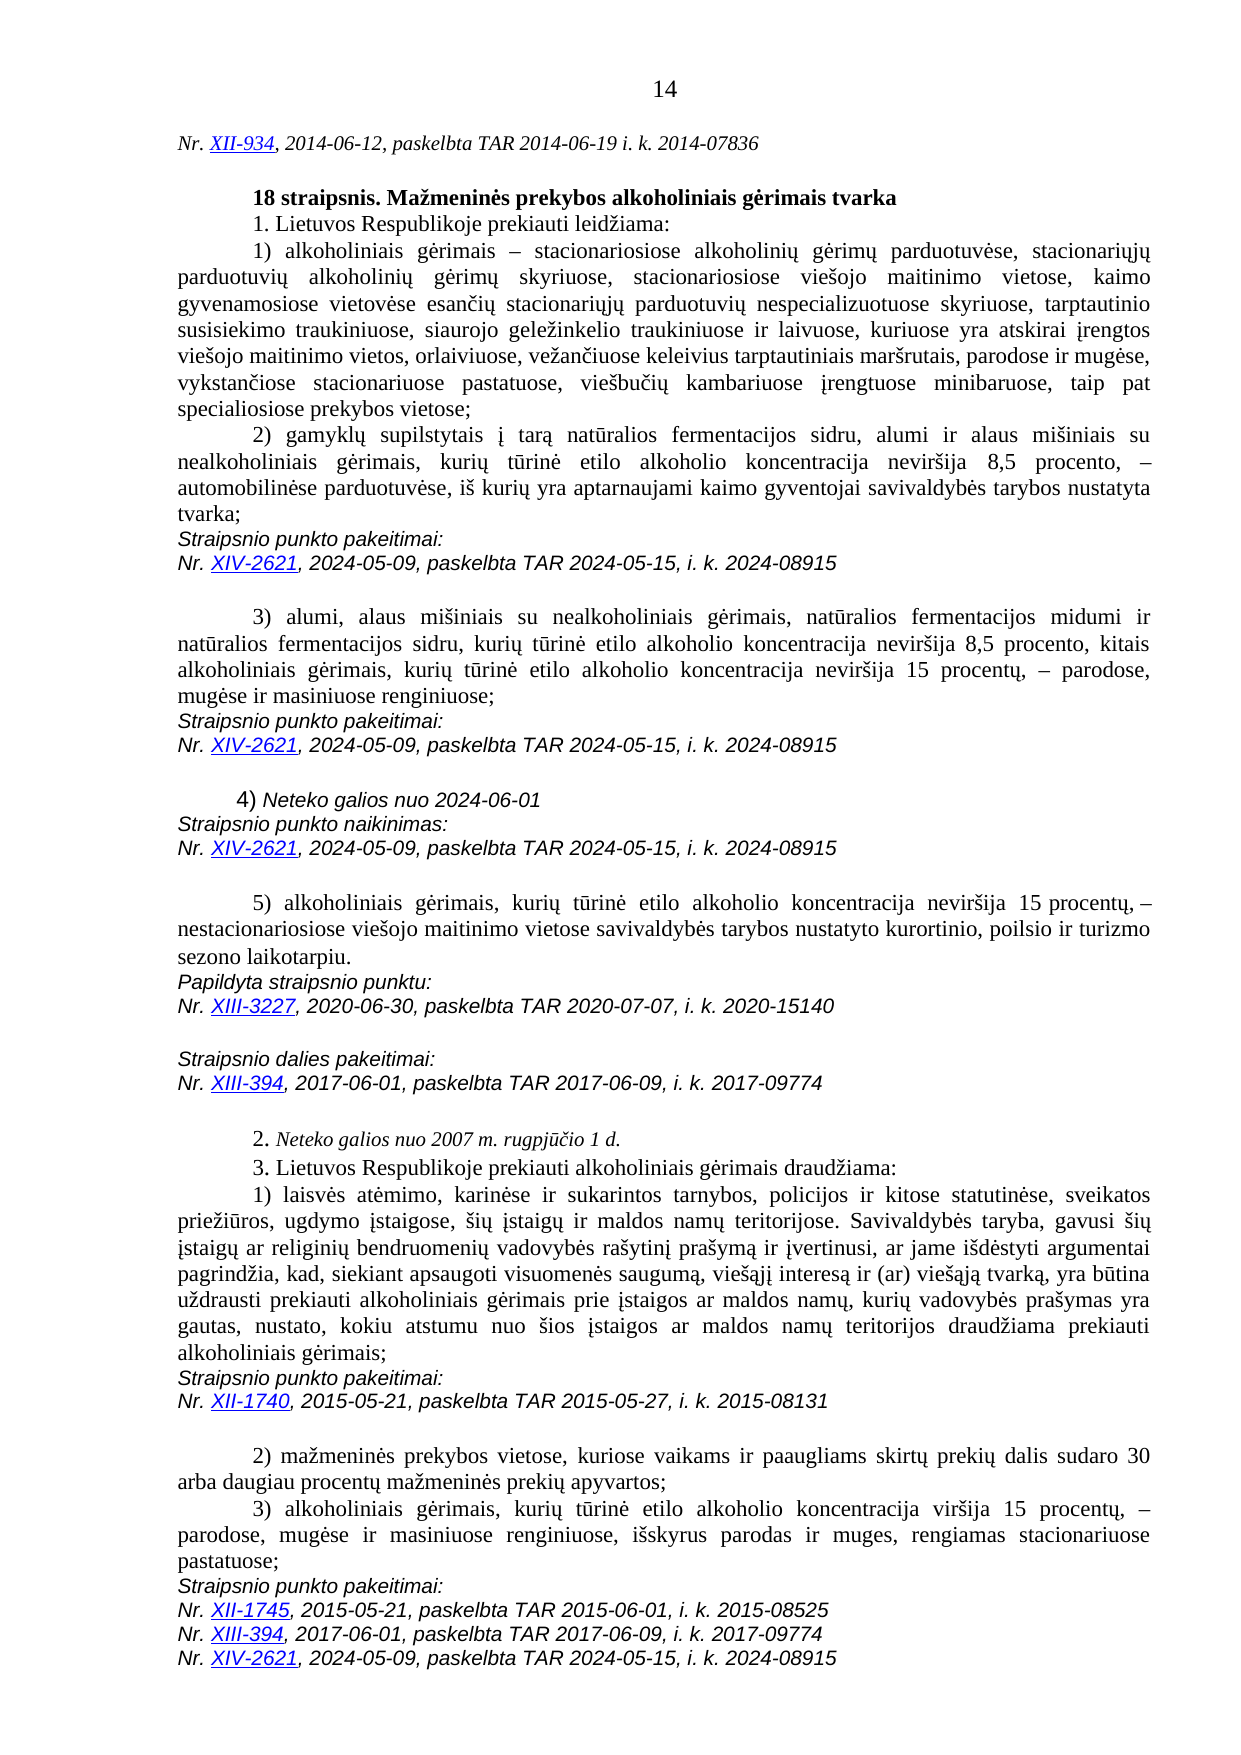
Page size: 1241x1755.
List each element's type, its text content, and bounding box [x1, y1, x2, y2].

text 18 straipsnis. Mažmeninės prekybos alkoholiniais gėrimais tvarka [177, 184, 1152, 211]
text 3. Lietuvos Respublikoje prekiauti alkoholiniais gėrimais draudžiama: [177, 1152, 1152, 1181]
text Papildyta straipsnio punktu: [177, 970, 1152, 994]
text Nr. XIV-2621, 2024-05-09, paskelbta TAR 2024-05-15, i. k. 2024-08915 [177, 551, 1152, 575]
text Straipsnio punkto pakeitimai: [177, 1365, 1152, 1389]
text Straipsnio dalies pakeitimai: [177, 1047, 1152, 1071]
text Nr. XII-934, 2014-06-12, paskelbta TAR 2014-06-19 i. k. 2014-07836 [177, 131, 1152, 155]
text 1) alkoholiniais gėrimais – stacionariosiose alkoholinių gėrimų parduotuvėse, stacionariųjų parduotuvių alkoholinių gėrimų skyriuose, stacionariosiose viešojo maitinimo vietose, kaimo gyvenamosiose vietovėse esančių stacionariųjų parduotuvių nespecializuotuose skyriuose, tarptautinio susisiekimo traukiniuose, siaurojo geležinkelio traukiniuose ir laivuose, kuriuose yra atskirai įrengtos viešojo maitinimo vietos, orlaiviuose, vežančiuose keleivius tarptautiniais maršrutais, parodose ir mugėse, vykstančiose stacionariuose pastatuose, viešbučių kambariuose įrengtuose minibaruose, taip pat specialiosiose prekybos vietose; [177, 237, 1152, 421]
text Straipsnio punkto pakeitimai: [177, 709, 1152, 733]
text 5) alkoholiniais gėrimais, kurių tūrinė etilo alkoholio koncentracija neviršija 15 procentų, – nestacionariosiose viešojo maitinimo vietose savivaldybės tarybos nustatyto kurortinio, poilsio ir turizmo sezono laikotarpiu. [177, 888, 1152, 970]
text Straipsnio punkto naikinimas: [177, 812, 1152, 836]
text 2) mažmeninės prekybos vietose, kuriose vaikams ir paaugliams skirtų prekių dalis sudaro 30 arba daugiau procentų mažmeninės prekių apyvartos; [177, 1442, 1152, 1495]
text Straipsnio punkto pakeitimai: [177, 527, 1152, 551]
text Nr. XIII-3227, 2020-06-30, paskelbta TAR 2020-07-07, i. k. 2020-15140 [177, 994, 1152, 1018]
text Straipsnio punkto pakeitimai: [177, 1574, 1152, 1598]
text 4) Neteko galios nuo 2024-06-01 [177, 786, 1152, 812]
text Nr. XII-1745, 2015-05-21, paskelbta TAR 2015-06-01, i. k. 2015-08525 [177, 1598, 1152, 1622]
text Nr. XIV-2621, 2024-05-09, paskelbta TAR 2024-05-15, i. k. 2024-08915 [177, 733, 1152, 757]
text 2. Neteko galios nuo 2007 m. rugpjūčio 1 d. [177, 1123, 1152, 1152]
text 3) alkoholiniais gėrimais, kurių tūrinė etilo alkoholio koncentracija viršija 15 procentų, – parodose, mugėse ir masiniuose renginiuose, išskyrus parodas ir muges, rengiamas stacionariuose pastatuose; [177, 1495, 1152, 1574]
text Nr. XIII-394, 2017-06-01, paskelbta TAR 2017-06-09, i. k. 2017-09774 [177, 1071, 1152, 1094]
text 1. Lietuvos Respublikoje prekiauti leidžiama: [177, 211, 1152, 237]
text Nr. XII-1740, 2015-05-21, paskelbta TAR 2015-05-27, i. k. 2015-08131 [177, 1389, 1152, 1413]
text 2) gamyklų supilstytais į tarą natūralios fermentacijos sidru, alumi ir alaus mišiniais su nealkoholiniais gėrimais, kurių tūrinė etilo alkoholio koncentracija neviršija 8,5 procento, – automobilinėse parduotuvėse, iš kurių yra aptarnaujami kaimo gyventojai savivaldybės tarybos nustatyta tvarka; [177, 421, 1152, 527]
text Nr. XIII-394, 2017-06-01, paskelbta TAR 2017-06-09, i. k. 2017-09774 [177, 1622, 1152, 1646]
text Nr. XIV-2621, 2024-05-09, paskelbta TAR 2024-05-15, i. k. 2024-08915 [177, 836, 1152, 860]
text Nr. XIV-2621, 2024-05-09, paskelbta TAR 2024-05-15, i. k. 2024-08915 [177, 1646, 1152, 1669]
text 3) alumi, alaus mišiniais su nealkoholiniais gėrimais, natūralios fermentacijos midumi ir natūralios fermentacijos sidru, kurių tūrinė etilo alkoholio koncentracija neviršija 8,5 procento, kitais alkoholiniais gėrimais, kurių tūrinė etilo alkoholio koncentracija neviršija 15 procentų, – parodose, mugėse ir masiniuose renginiuose; [177, 603, 1152, 709]
text 1) laisvės atėmimo, karinėse ir sukarintos tarnybos, policijos ir kitose statutinėse, sveikatos priežiūros, ugdymo įstaigose, šių įstaigų ir maldos namų teritorijose. Savivaldybės taryba, gavusi šių įstaigų ar religinių bendruomenių vadovybės rašytinį prašymą ir įvertinusi, ar jame išdėstyti argumentai pagrindžia, kad, siekiant apsaugoti visuomenės saugumą, viešąjį interesą ir (ar) viešąją tvarką, yra būtina uždrausti prekiauti alkoholiniais gėrimais prie įstaigos ar maldos namų, kurių vadovybės prašymas yra gautas, nustato, kokiu atstumu nuo šios įstaigos ar maldos namų teritorijos draudžiama prekiauti alkoholiniais gėrimais; [177, 1181, 1152, 1365]
